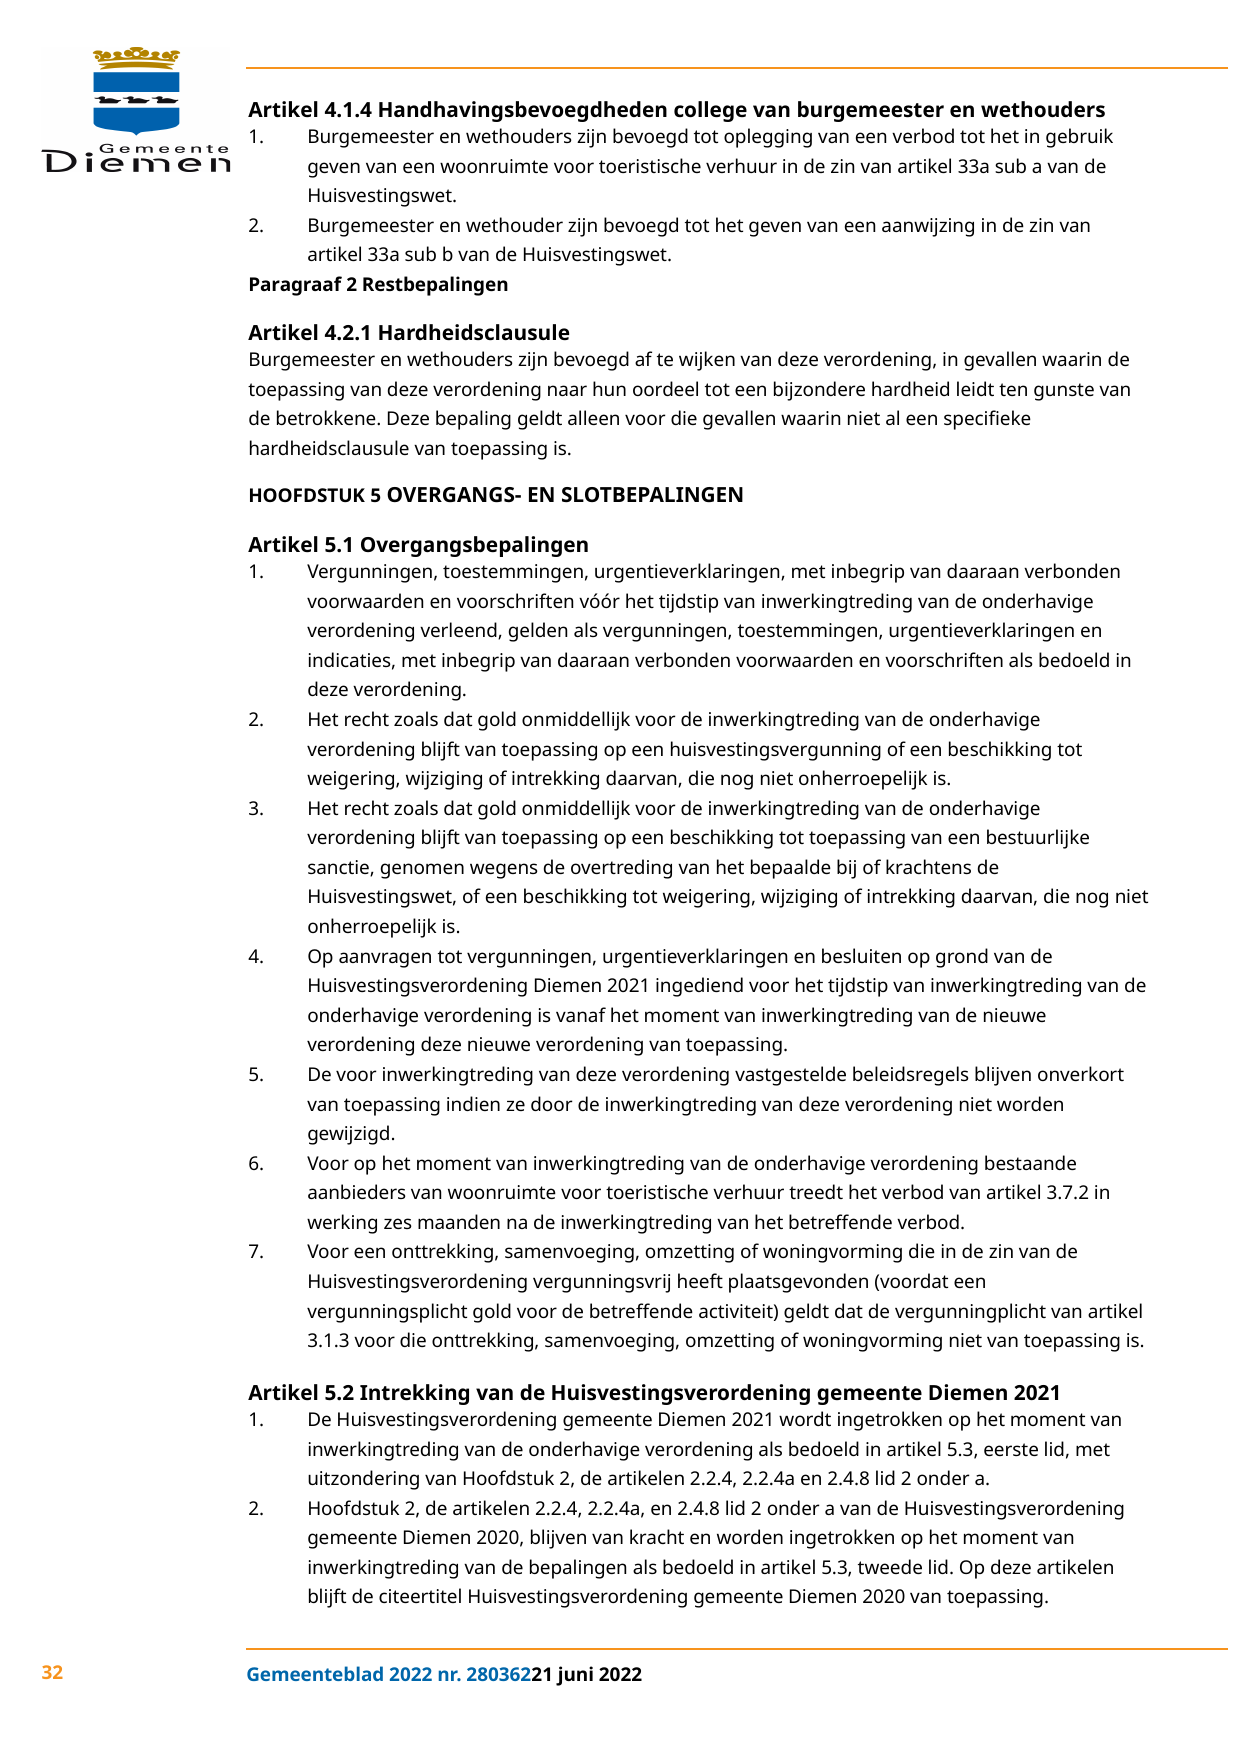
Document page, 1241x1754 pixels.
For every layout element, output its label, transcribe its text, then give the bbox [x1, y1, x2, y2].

list Voor op het moment van inwerkingtreding van de onderhavige verordening bestaande aanbieders van woonruimte voor toeristische verhuur treedt het verbod van artikel 3.7.2 in werking zes maanden na de inwerkingtreding van het betreffende verbod. [248, 1150, 1152, 1235]
text Artikel 4.2.1 Hardheidsclausule [248, 318, 1152, 346]
text Burgemeester en wethouders zijn bevoegd af te wijken van deze verordening, in gevallen waarin de toepassing van deze verordening naar hun oordeel tot een bijzondere hardheid leidt ten gunste van de betrokkene. Deze bepaling geldt alleen voor die gevallen waarin niet al een specifieke hardheidsclausule van toepassing is. [248, 346, 1152, 461]
list Hoofdstuk 2, de artikelen 2.2.4, 2.2.4a, en 2.4.8 lid 2 onder a van de Huisvestingsverordening gemeente Diemen 2020, blijven van kracht en worden ingetrokken op het moment van inwerkingtreding van de bepalingen als bedoeld in artikel 5.3, tweede lid. Op deze artikelen blijft de citeertitel Huisvestingsverordening gemeente Diemen 2020 van toepassing. [248, 1495, 1152, 1609]
text Artikel 4.1.4 Handhavingsbevoegdheden college van burgemeester en wethouders [248, 95, 1152, 123]
list Voor een onttrekking, samenvoeging, omzetting of woningvorming die in de zin van de Huisvestingsverordening vergunningsvrij heeft plaatsgevonden (voordat een vergunningsplicht gold voor de betreffende activiteit) geldt dat de vergunningplicht van artikel 3.1.3 voor die onttrekking, samenvoeging, omzetting of woningvorming niet van toepassing is. [248, 1239, 1152, 1353]
list Het recht zoals dat gold onmiddellijk voor de inwerkingtreding van de onderhavige verordening blijft van toepassing op een huisvestingsvergunning of een beschikking tot weigering, wijziging of intrekking daarvan, die nog niet onherroepelijk is. [248, 706, 1152, 791]
list De voor inwerkingtreding van deze verordening vastgestelde beleidsregels blijven onverkort van toepassing indien ze door de inwerkingtreding van deze verordening niet worden gewijzigd. [248, 1061, 1152, 1146]
text Artikel 5.2 Intrekking van de Huisvestingsverordening gemeente Diemen 2021 [248, 1378, 1152, 1406]
text Artikel 5.1 Overgangsbepalingen [248, 530, 1152, 558]
list Op aanvragen tot vergunningen, urgentieverklaringen en besluiten op grond van de Huisvestingsverordening Diemen 2021 ingediend voor het tijdstip van inwerkingtreding van de onderhavige verordening is vanaf het moment van inwerkingtreding van de nieuwe verordening deze nieuwe verordening van toepassing. [248, 943, 1152, 1057]
list Vergunningen, toestemmingen, urgentieverklaringen, met inbegrip van daaraan verbonden voorwaarden en voorschriften vóór het tijdstip van inwerkingtreding van de onderhavige verordening verleend, gelden als vergunningen, toestemmingen, urgentieverklaringen en indicaties, met inbegrip van daaraan verbonden voorwaarden en voorschriften als bedoeld in deze verordening. [248, 558, 1152, 702]
list Het recht zoals dat gold onmiddellijk voor de inwerkingtreding van de onderhavige verordening blijft van toepassing op een beschikking tot toepassing van een bestuurlijke sanctie, genomen wegens de overtreding van het bepaalde bij of krachtens de Huisvestingswet, of een beschikking tot weigering, wijziging of intrekking daarvan, die nog niet onherroepelijk is. [248, 795, 1152, 939]
text HOOFDSTUK 5 OVERGANGS- EN SLOTBEPALINGEN [248, 481, 1152, 509]
list Burgemeester en wethouder zijn bevoegd tot het geven van een aanwijzing in de zin van artikel 33a sub b van de Huisvestingswet. [248, 212, 1152, 267]
picture [41, 47, 231, 172]
list De Huisvestingsverordening gemeente Diemen 2021 wordt ingetrokken op het moment van inwerkingtreding van de onderhavige verordening als bedoeld in artikel 5.3, eerste lid, met uitzondering van Hoofdstuk 2, de artikelen 2.2.4, 2.2.4a en 2.4.8 lid 2 onder a. [248, 1406, 1152, 1491]
list Burgemeester en wethouders zijn bevoegd tot oplegging van een verbod tot het in gebruik geven van een woonruimte voor toeristische verhuur in de zin van artikel 33a sub a van de Huisvestingswet. [248, 123, 1152, 208]
text Paragraaf 2 Restbepalingen [248, 271, 1152, 297]
